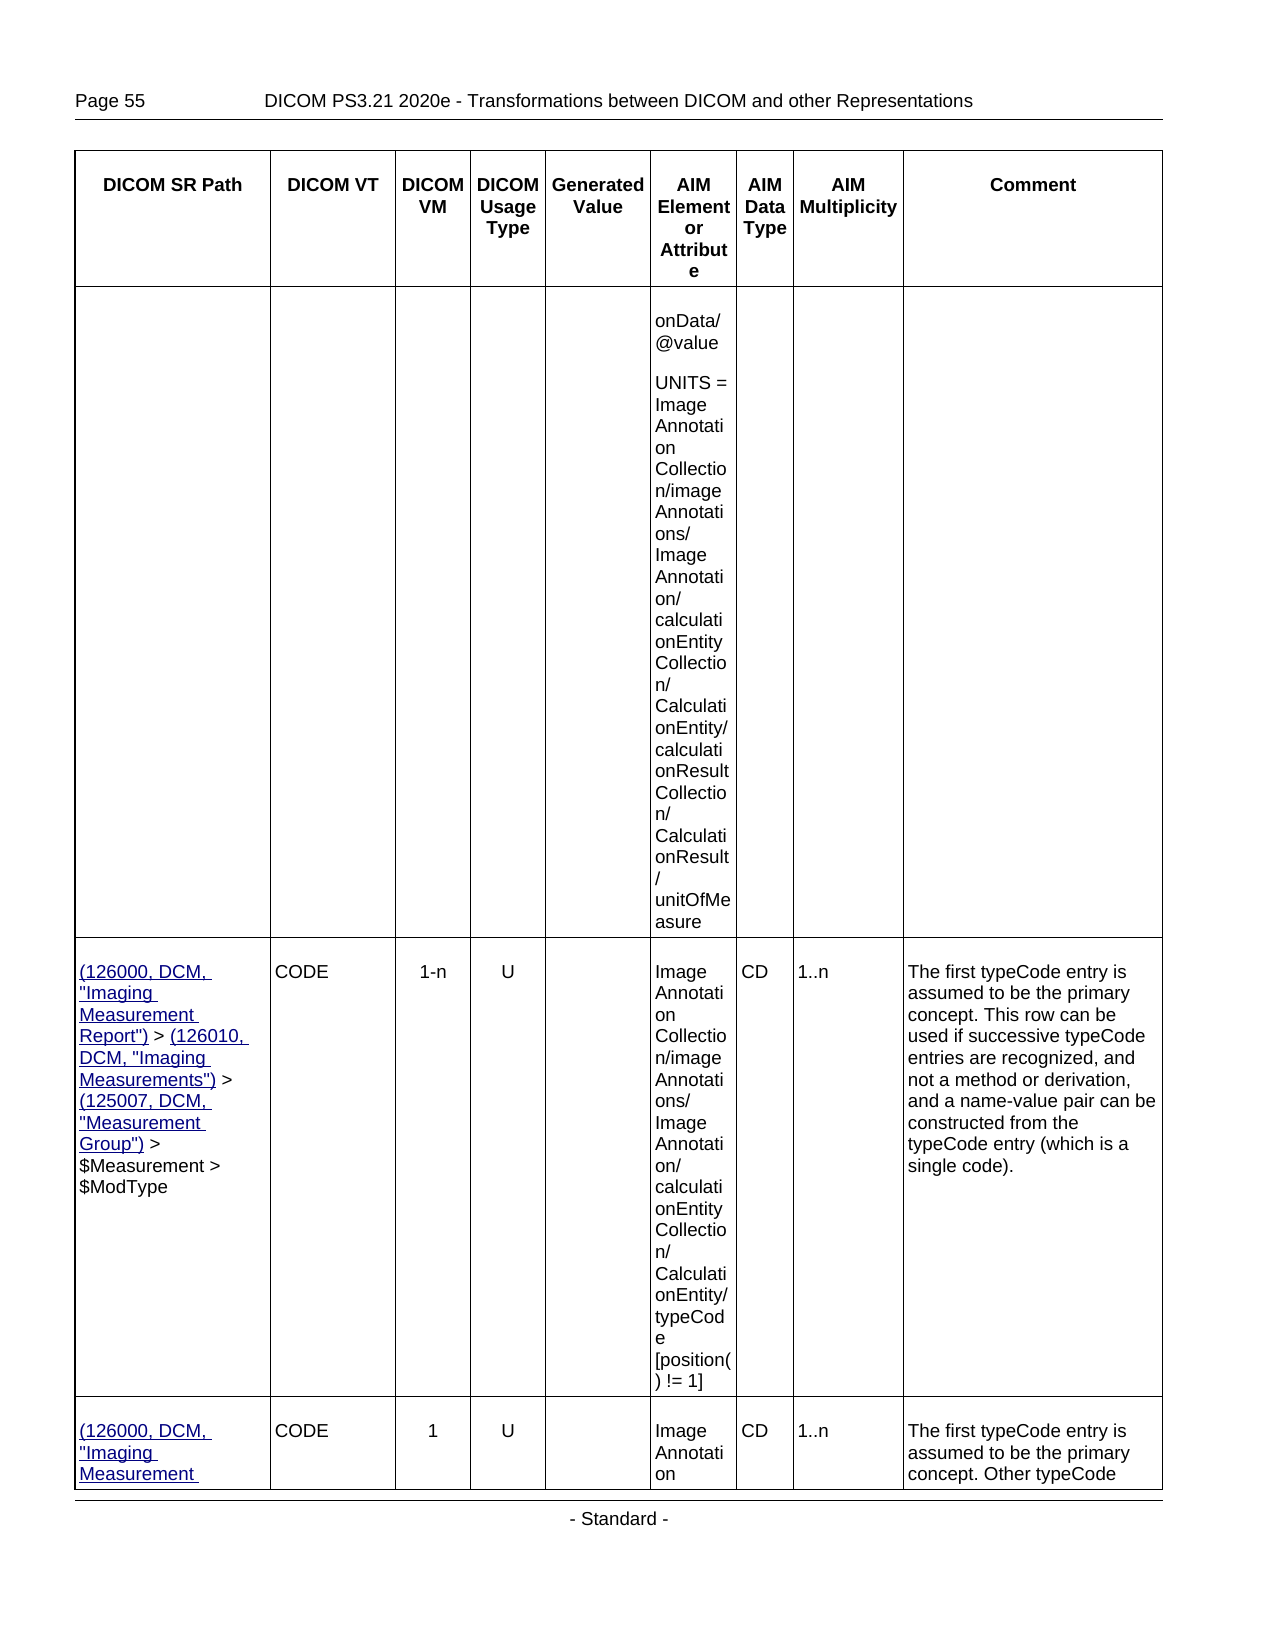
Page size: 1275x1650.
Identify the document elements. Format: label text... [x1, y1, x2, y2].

table_cell (126000, DCM, "Imaging Measurement [76, 1397, 270, 1489]
table_cell U [471, 1397, 545, 1489]
table_cell 1..n [794, 1397, 903, 1489]
table_cell CODE [271, 938, 395, 1396]
table_cell [546, 287, 650, 937]
table_cell CD [737, 938, 793, 1396]
table_cell 1 [396, 1397, 470, 1489]
table_cell [396, 287, 470, 937]
table_cell U [471, 938, 545, 1396]
table_cell The first typeCode entry is assumed to be the primary concept. Other typeCode [904, 1397, 1162, 1489]
table_cell CD [737, 1397, 793, 1489]
table_header DICOM VM [396, 151, 470, 286]
table_header AIM Data Type [737, 151, 793, 286]
table_cell [546, 938, 650, 1396]
table_cell [546, 1397, 650, 1489]
table_cell Image​Annotation​​ [651, 1397, 736, 1489]
table_cell 1..n [794, 938, 903, 1396]
table_cell [737, 287, 793, 937]
table_cell [471, 287, 545, 937]
table_header DICOM SR Path [76, 151, 270, 286]
table_cell [271, 287, 395, 937]
table_cell The first typeCode entry is assumed to be the primary concept. This row can be used if successive typeCode entries are recognized, and not a method or derivation, and a name-value pair can be constructed from the typeCode entry (which is a single code). [904, 938, 1162, 1396]
table_cell (126000, DCM, "Imaging Measurement Report") > (126010, DCM, "Imaging Measurements") > (125007, DCM, "Measurement Group") > $Measurement > $ModType [76, 938, 270, 1396]
table_cell [76, 287, 270, 937]
table_header AIM Element or Attribute [651, 151, 736, 286]
table_cell 1-n [396, 938, 470, 1396]
table_cell [794, 287, 903, 937]
table_header DICOM Usage Type [471, 151, 545, 286]
table_header AIM Multiplicity [794, 151, 903, 286]
table_cell onData/​@value UNITS = Image​Annotation​​Collection/​image​Annotations/​Image​Annotation/​calculation​Entity​Collection/​CalculationEntity/​calculationResult​Collection/​CalculationResult/​unitOfMeasure [651, 287, 736, 937]
table_header DICOM VT [271, 151, 395, 286]
table_cell [904, 287, 1162, 937]
table_header Comment [904, 151, 1162, 286]
table_cell CODE [271, 1397, 395, 1489]
table_header Generated Value [546, 151, 650, 286]
table_cell Image​Annotation​​Collection/​image​Annotations/​Image​Annotation/​calculation​Entity​Collection/​CalculationEntity/​typeCode​[position() != 1] [651, 938, 736, 1396]
